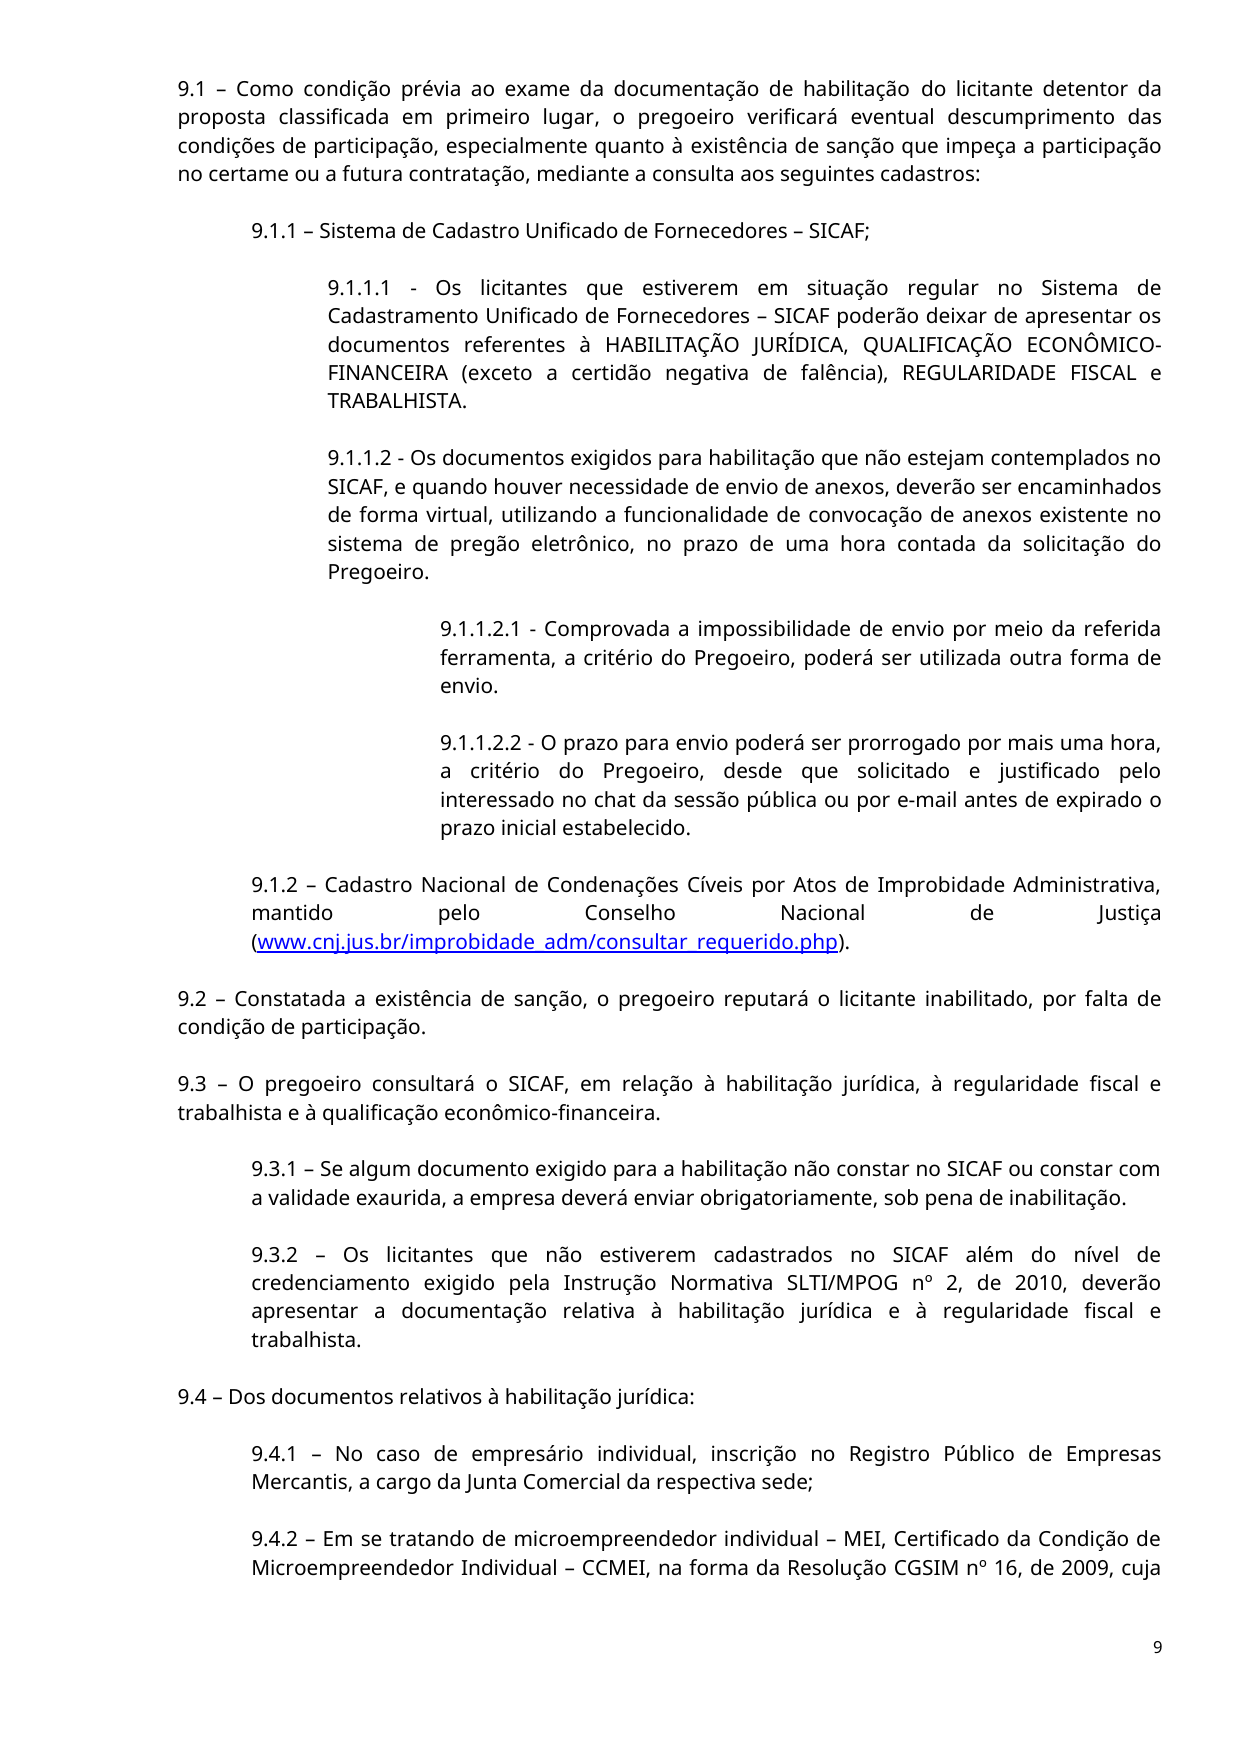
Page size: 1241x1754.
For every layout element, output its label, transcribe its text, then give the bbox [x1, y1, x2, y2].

list 9.3.2 – Os licitantes que não estiverem cadastrados no SICAF além do nível de credenciamento exigido pela Instrução Normativa SLTI/MPOG nº 2, de 2010, deverão apresentar a documentação relativa à habilitação jurídica e à regularidade fiscal e trabalhista. [251, 1240, 1162, 1353]
list 9.1 – Como condição prévia ao exame da documentação de habilitação do licitante detentor da proposta classificada em primeiro lugar, o pregoeiro verificará eventual descumprimento das condições de participação, especialmente quanto à existência de sanção que impeça a participação no certame ou a futura contratação, mediante a consulta aos seguintes cadastros: [177, 74, 1162, 188]
text 9.3.1 – Se algum documento exigido para a habilitação não constar no SICAF ou constar com a validade exaurida, a empresa deverá enviar obrigatoriamente, sob pena de inabilitação. [251, 1154, 1162, 1211]
list 9.4 – Dos documentos relativos à habilitação jurídica: [177, 1382, 1162, 1410]
list 9.1.2 – Cadastro Nacional de Condenações Cíveis por Atos de Improbidade Administrativa, mantido pelo Conselho Nacional de Justiça (www.cnj.jus.br/improbidade_adm/consultar_requerido.php). [251, 870, 1162, 955]
list 9.2 – Constatada a existência de sanção, o pregoeiro reputará o licitante inabilitado, por falta de condição de participação. [177, 984, 1162, 1041]
list 9.4.2 – Em se tratando de microempreendedor individual – MEI, Certificado da Condição de Microempreendedor Individual – CCMEI, na forma da Resolução CGSIM nº 16, de 2009, cuja [251, 1524, 1162, 1581]
text 9.1.1.2 - Os documentos exigidos para habilitação que não estejam contemplados no SICAF, e quando houver necessidade de envio de anexos, deverão ser encaminhados de forma virtual, utilizando a funcionalidade de convocação de anexos existente no sistema de pregão eletrônico, no prazo de uma hora contada da solicitação do Pregoeiro. [327, 443, 1162, 586]
text 9.1.1.1 - Os licitantes que estiverem em situação regular no Sistema de Cadastramento Unificado de Fornecedores – SICAF poderão deixar de apresentar os documentos referentes à HABILITAÇÃO JURÍDICA, QUALIFICAÇÃO ECONÔMICO-FINANCEIRA (exceto a certidão negativa de falência), REGULARIDADE FISCAL e TRABALHISTA. [327, 273, 1162, 415]
list 9.1.1 – Sistema de Cadastro Unificado de Fornecedores – SICAF; [251, 216, 1162, 244]
list 9.1.1.2.2 - O prazo para envio poderá ser prorrogado por mais uma hora, a critério do Pregoeiro, desde que solicitado e justificado pelo interessado no chat da sessão pública ou por e-mail antes de expirado o prazo inicial estabelecido. [440, 728, 1162, 842]
text 9.1.1.2.1 - Comprovada a impossibilidade de envio por meio da referida ferramenta, a critério do Pregoeiro, poderá ser utilizada outra forma de envio. [440, 614, 1162, 699]
list 9.4.1 – No caso de empresário individual, inscrição no Registro Público de Empresas Mercantis, a cargo da Junta Comercial da respectiva sede; [251, 1439, 1162, 1496]
text 9.3 – O pregoeiro consultará o SICAF, em relação à habilitação jurídica, à regularidade fiscal e trabalhista e à qualificação econômico-financeira. [177, 1069, 1162, 1126]
